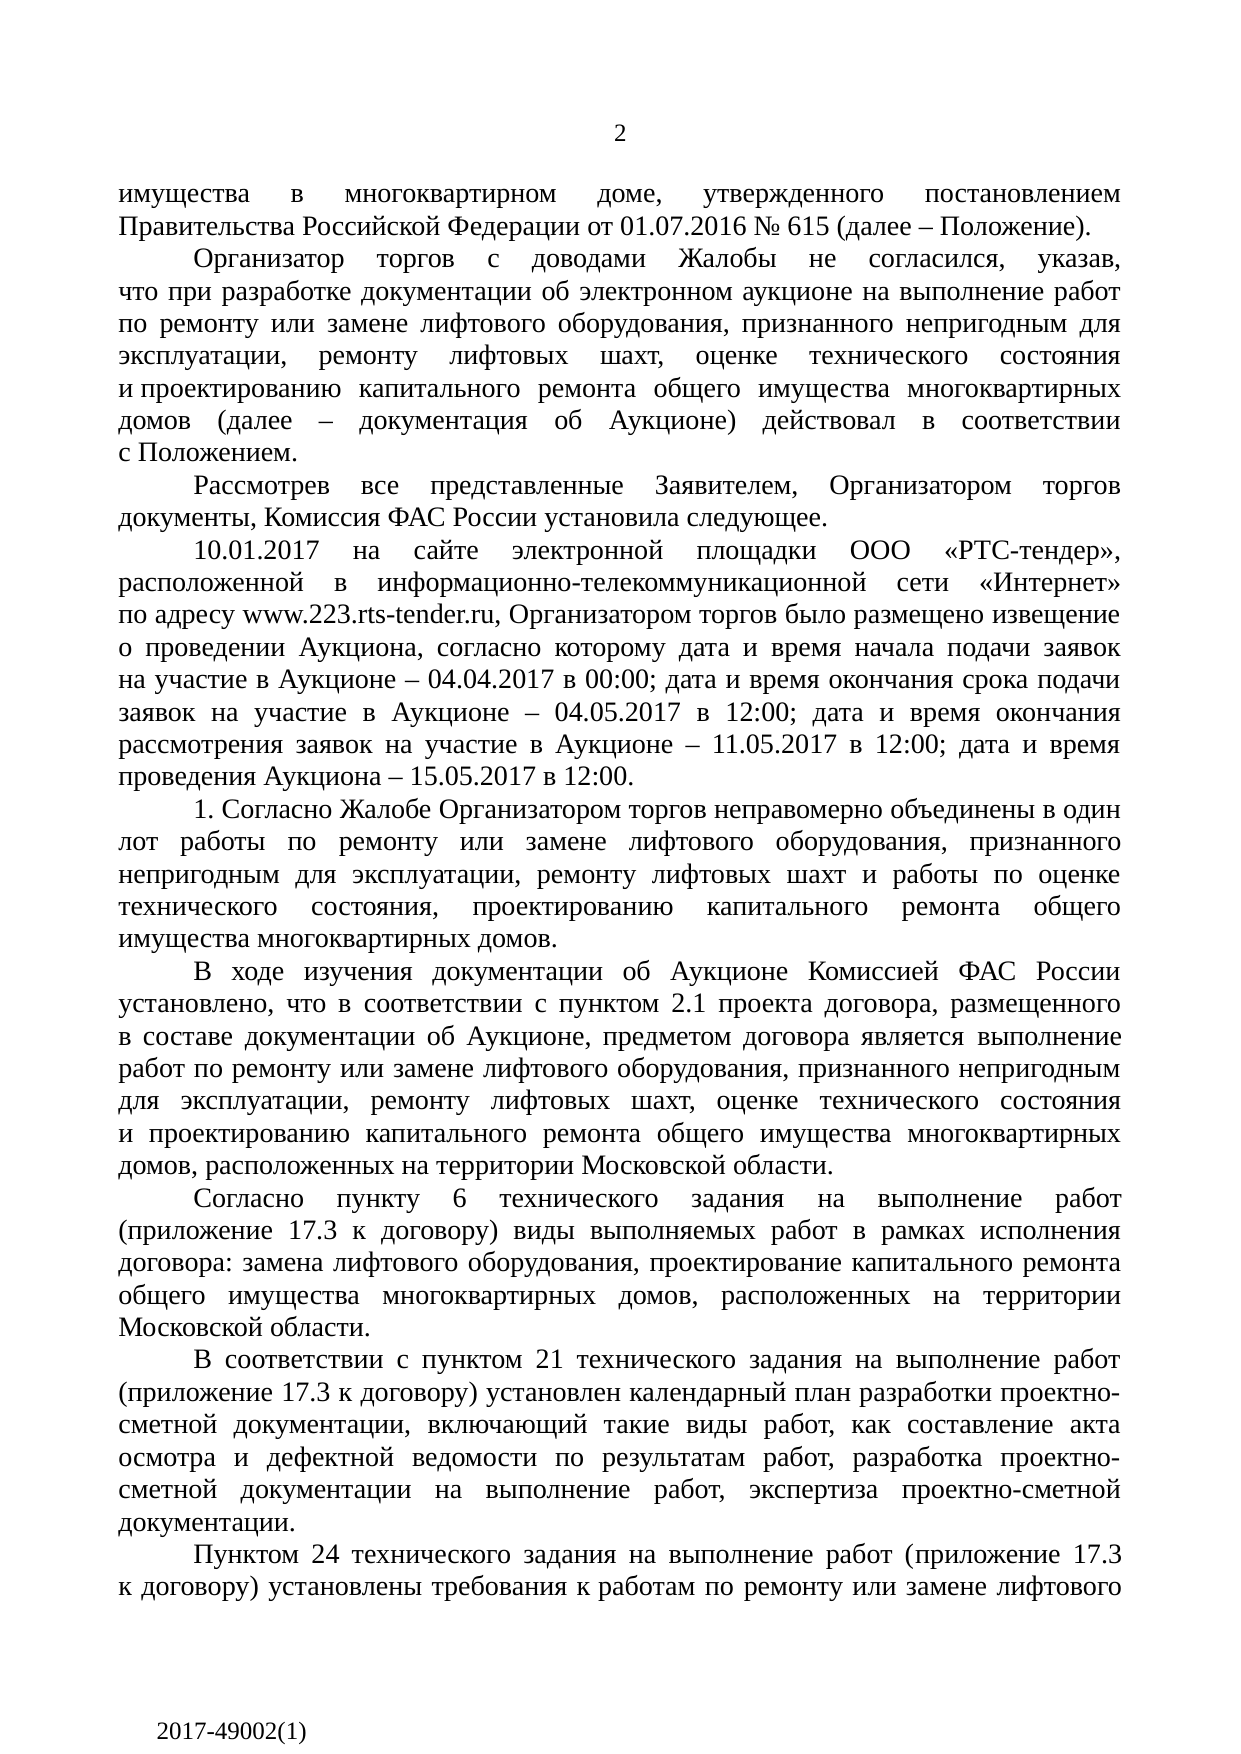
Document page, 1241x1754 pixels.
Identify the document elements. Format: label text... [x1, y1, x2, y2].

text Организатор торгов с доводами Жалобы не согласился, указав, что при разработке документации об электронном аукционе на выполнение работ по ремонту или замене лифтового оборудования, признанного непригодным для эксплуатации, ремонту лифтовых шахт, оценке технического состояния и проектированию капитального ремонта общего имущества многоквартирных домов (далее – документация об Аукционе) действовал в соответствии с Положением. [118, 241, 1122, 468]
text В соответствии с пунктом 21 технического задания на выполнение работ (приложение 17.3 к договору) установлен календарный план разработки проектно-сметной документации, включающий такие виды работ, как составление акта осмотра и дефектной ведомости по результатам работ, разработка проектно-сметной документации на выполнение работ, экспертиза проектно-сметной документации. [118, 1343, 1122, 1537]
text 1. Согласно Жалобе Организатором торгов неправомерно объединены в один лот работы по ремонту или замене лифтового оборудования, признанного непригодным для эксплуатации, ремонту лифтовых шахт и работы по оценке технического состояния, проектированию капитального ремонта общего имущества многоквартирных домов. [118, 792, 1122, 954]
text 10.01.2017 на сайте электронной площадки ООО «РТС-тендер», расположенной в информационно-телекоммуникационной сети «Интернет» по адресу www.223.rts-tender.ru, Организатором торгов было размещено извещение о проведении Аукциона, согласно которому дата и время начала подачи заявок на участие в Аукционе – 04.04.2017 в 00:00; дата и время окончания срока подачи заявок на участие в Аукционе – 04.05.2017 в 12:00; дата и время окончания рассмотрения заявок на участие в Аукционе – 11.05.2017 в 12:00; дата и время проведения Аукциона – 15.05.2017 в 12:00. [118, 533, 1122, 792]
text Согласно пункту 6 технического задания на выполнение работ (приложение 17.3 к договору) виды выполняемых работ в рамках исполнения договора: замена лифтового оборудования, проектирование капитального ремонта общего имущества многоквартирных домов, расположенных на территории Московской области. [118, 1181, 1122, 1343]
text В ходе изучения документации об Аукционе Комиссией ФАС России установлено, что в соответствии с пунктом 2.1 проекта договора, размещенного в составе документации об Аукционе, предметом договора является выполнение работ по ремонту или замене лифтового оборудования, признанного непригодным для эксплуатации, ремонту лифтовых шахт, оценке технического состояния и проектированию капитального ремонта общего имущества многоквартирных домов, расположенных на территории Московской области. [118, 954, 1122, 1181]
text Пунктом 24 технического задания на выполнение работ (приложение 17.3 к договору) установлены требования к работам по ремонту или замене лифтового [118, 1537, 1122, 1602]
text Рассмотрев все представленные Заявителем, Организатором торгов документы, Комиссия ФАС России установила следующее. [118, 468, 1122, 533]
text имущества в многоквартирном доме, утвержденного постановлением Правительства Российской Федерации от 01.07.2016 № 615 (далее – Положение). [118, 176, 1122, 241]
